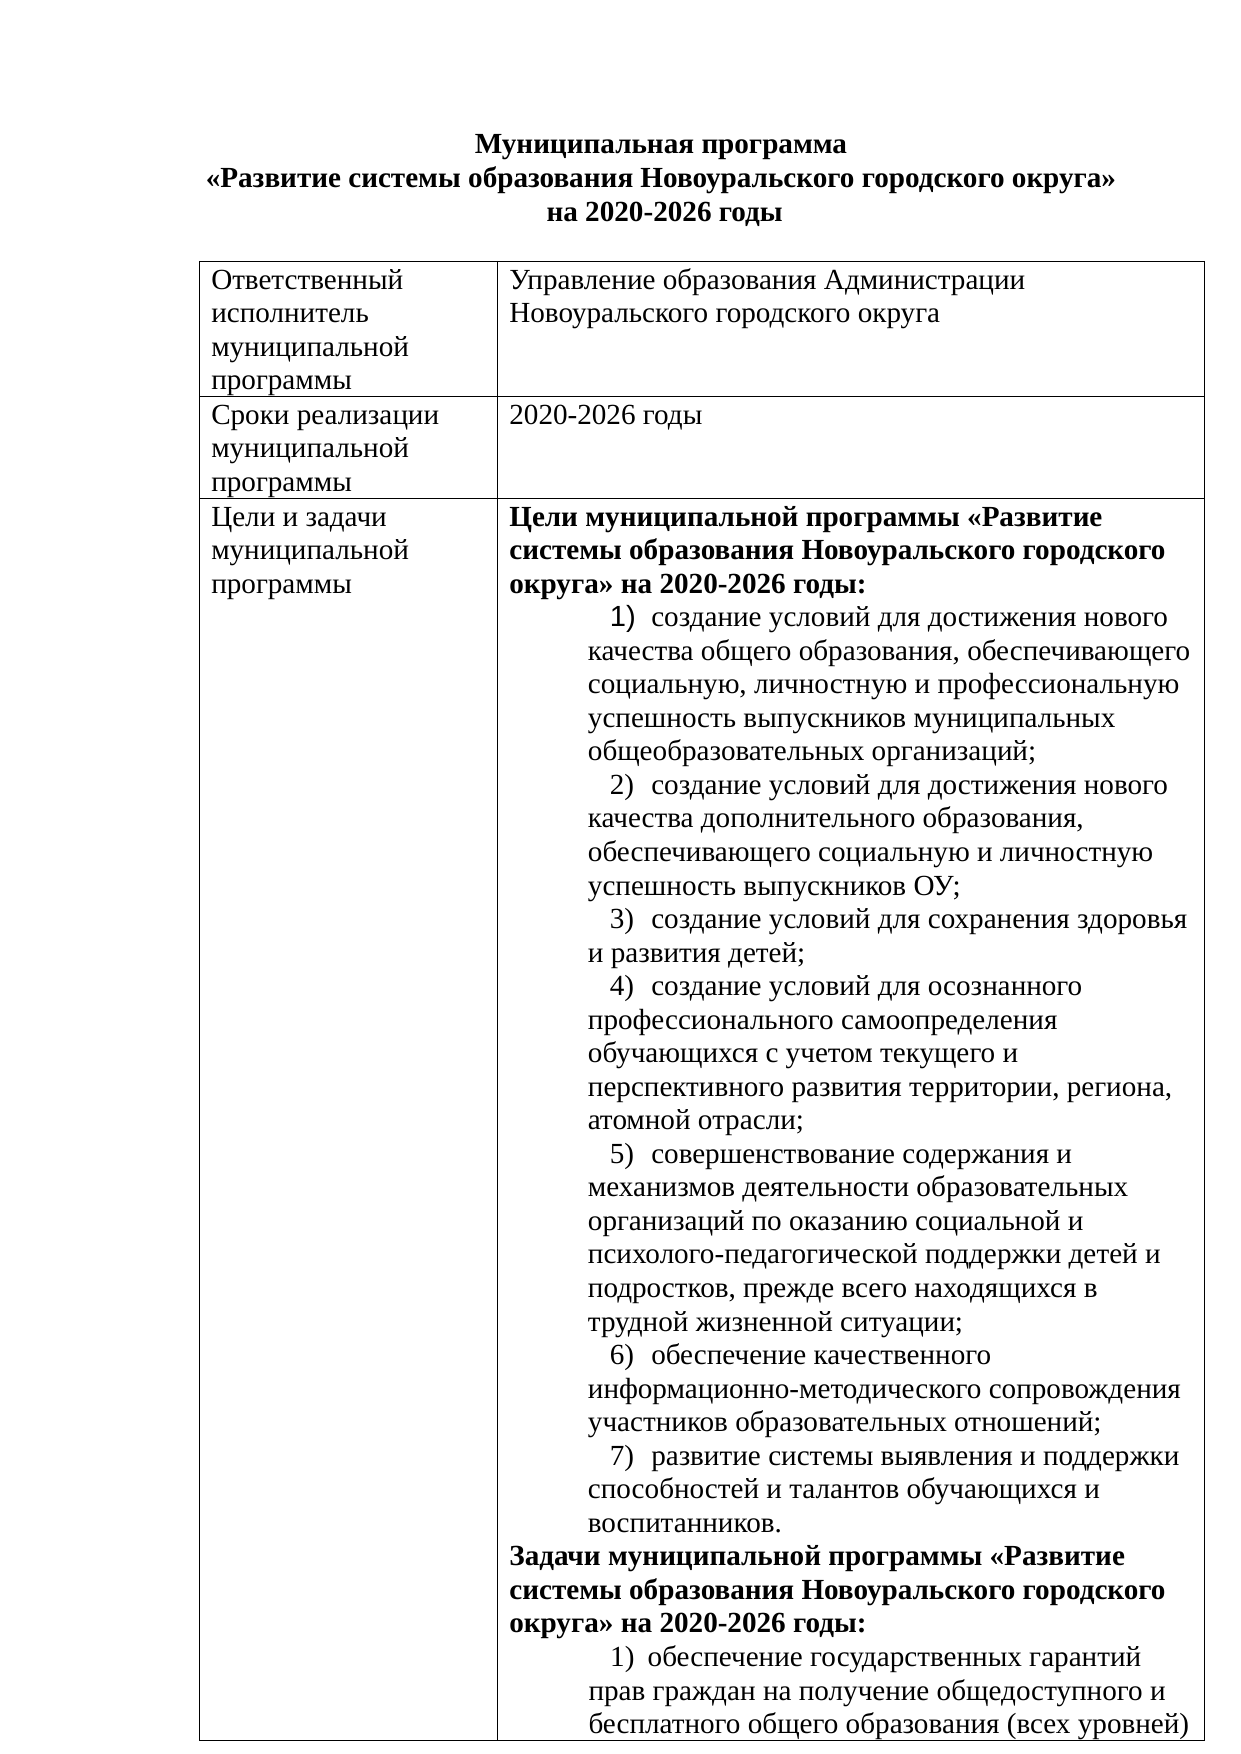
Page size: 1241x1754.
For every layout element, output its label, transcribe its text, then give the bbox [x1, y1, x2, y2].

table_cell 2020-2026 годы [498, 397, 1204, 498]
text Муниципальная программа [177, 127, 1152, 160]
table_cell Цели и задачи муниципальной программы [200, 499, 497, 1740]
table_cell Цели муниципальной программы «Развитие системы образования Новоуральского городского округа» на 2020-2026 годы: создание условий для достижения нового качества общего образования, обеспечивающего социальную, личностную и профессиональную успешность выпускников муниципальных общеобразовательных организаций; создание условий для достижения нового качества дополнительного образования, обеспечивающего социальную и личностную успешность выпускников ОУ; создание условий для сохранения здоровья и развития детей; создание условий для осознанного профессионального самоопределения обучающихся с учетом текущего и перспективного развития территории, региона, атомной отрасли; совершенствование содержания и механизмов деятельности образовательных организаций по оказанию социальной и психолого-педагогической поддержки детей и подростков, прежде всего находящихся в трудной жизненной ситуации; обеспечение качественного информационно-методического сопровождения участников образовательных отношений; развитие системы выявления и поддержки способностей и талантов обучающихся и воспитанников. Задачи муниципальной программы «Развитие системы образования Новоуральского городского округа» на 2020-2026 годы: обеспечение государственных гарантий прав граждан на получение общедоступного и бесплатного общего образования (всех уровней) в муниципальных образовательных организациях; модернизация материально-технической, учебно-методической базы муниципальных образовательных организаций в соответствие с современными требованиями; создание условий для приобретения обучающимися в процессе освоения основных общеобразовательных программ знаний, умений, навыков и формирование компетенций, необходимых для осознанного выбора профессии и получения профессионального образования; создание в образовательных организациях необходимых условий для получения без дискриминации качественного образования лицами с ограниченными возможностями здоровья, в том числе посредством организации инклюзивного образования лиц с ограниченными возможностями здоровья; осуществление мероприятий по организации безопасного и качественного питания в муниципальных образовательных организациях; сохранение и развитие материально-технических и кадровых условий для реализации программ и проектов по предметам естественно-научного цикла, технологии; развитие системы дополнительного образования детей и подростков; приведение материально-технической базы учреждений дополнительного образования в соответствие с современными требованиями; совершенствование форм организации отдыха и оздоровления детей; развитие муниципальной системы профессиональной ориентации, предпрофильной подготовки и профильного обучения обучающихся муниципальных общеобразовательных организаций; обеспечение доступного психолого-медико-педагогического сопровождения детей и подростков, в том числе с особыми образовательными потребностями; развитие кадрового потенциала муниципальной системы образования через непрерывное и адресное повышение квалификации; организация работы по сопровождению одаренных детей. [498, 499, 1204, 1740]
text «Развитие системы образования Новоуральского городского округа» [177, 160, 1152, 194]
table_cell Сроки реализации муниципальной программы [200, 397, 497, 498]
text на 2020-2026 годы [177, 194, 1152, 227]
table_header Управление образования Администрации Новоуральского городского округа [498, 262, 1204, 396]
table_header Ответственный исполнитель муниципальной программы [200, 262, 497, 396]
